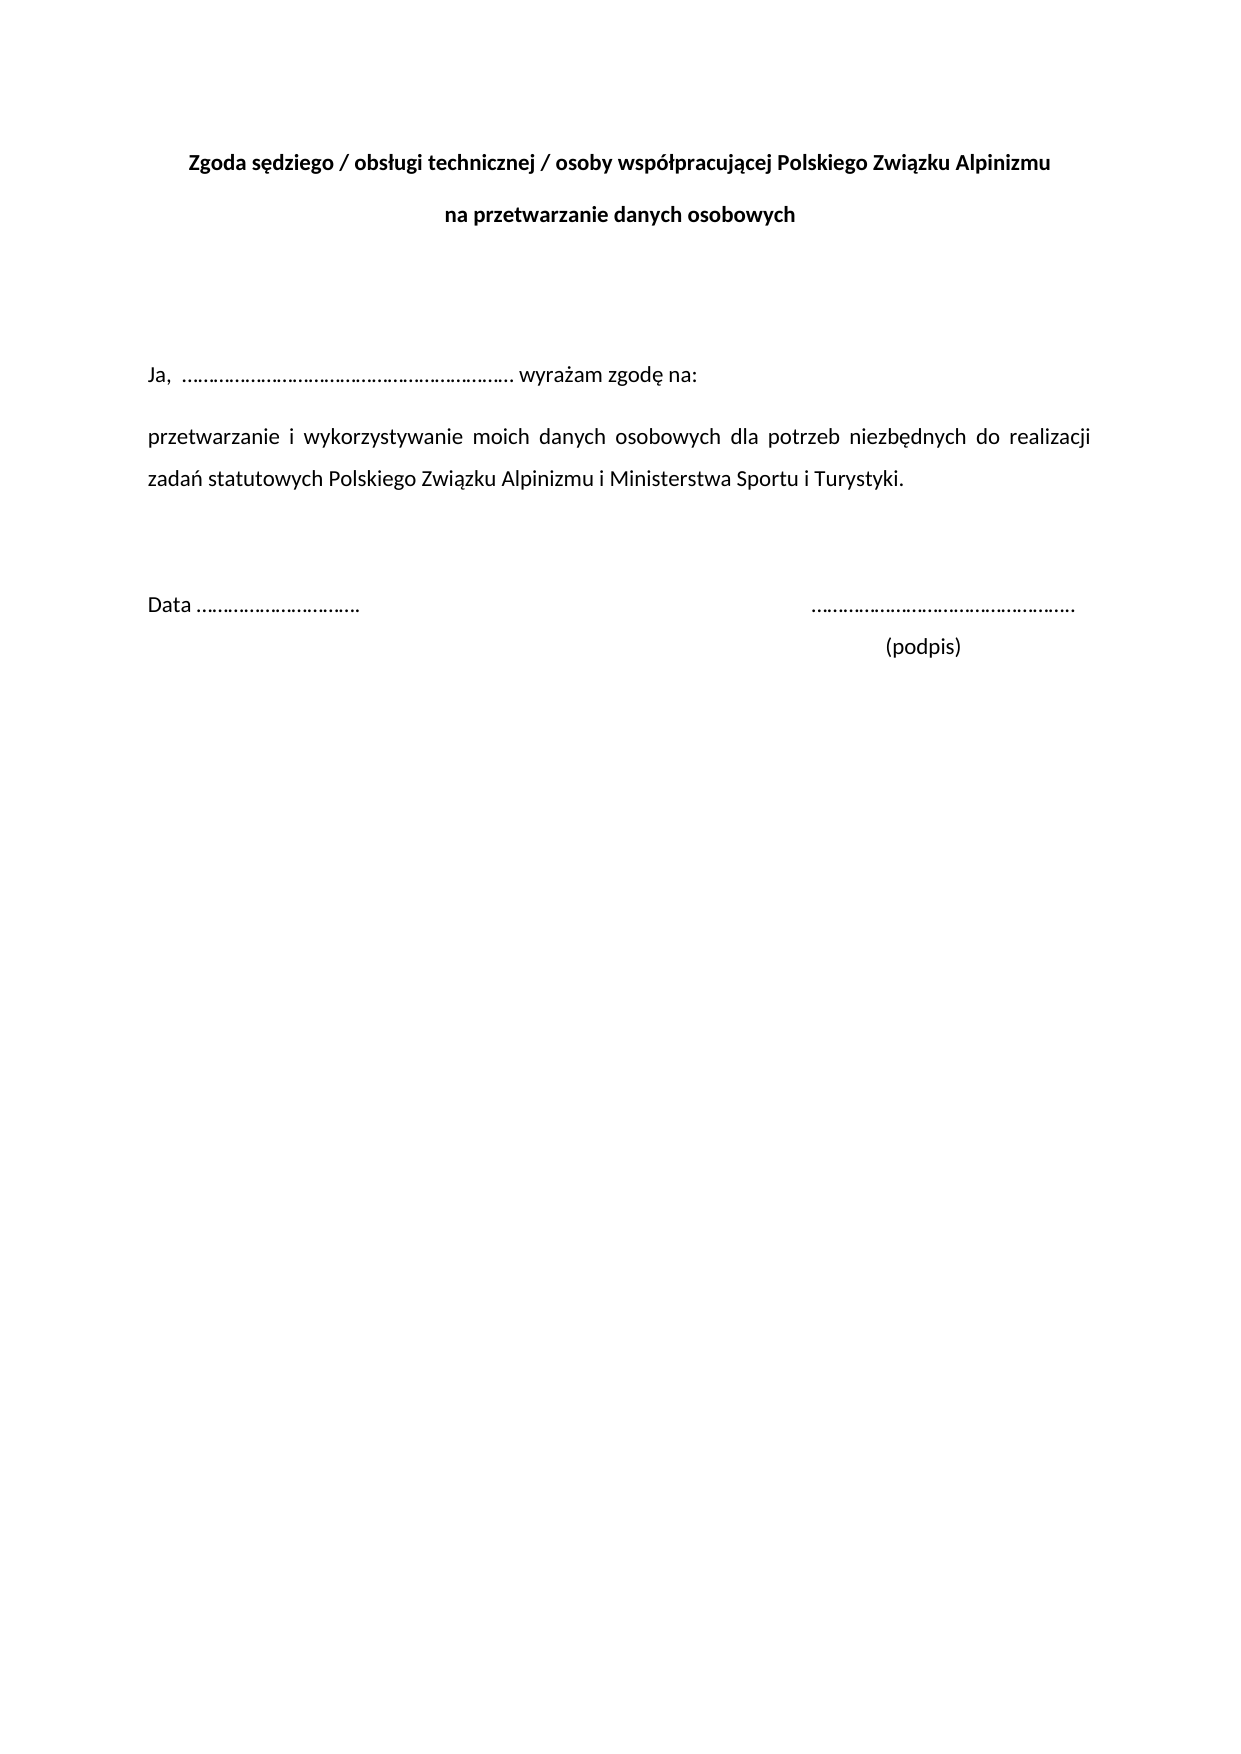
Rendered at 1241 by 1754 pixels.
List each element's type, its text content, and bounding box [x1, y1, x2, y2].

text Data …………………………. ………………………………………….. (podpis) [148, 590, 1093, 786]
text na przetwarzanie danych osobowych [148, 201, 1093, 229]
text przetwarzanie i wykorzystywanie moich danych osobowych dla potrzeb niezbędnych do realizacji zadań statutowych Polskiego Związku Alpinizmu i Ministerstwa Sportu i Turystyki. [148, 422, 1093, 492]
text Zgoda sędziego / obsługi technicznej / osoby współpracującej Polskiego Związku Alpinizmu [148, 148, 1093, 176]
text Ja, ……………………………………………………… wyrażam zgodę na: [148, 360, 1093, 388]
